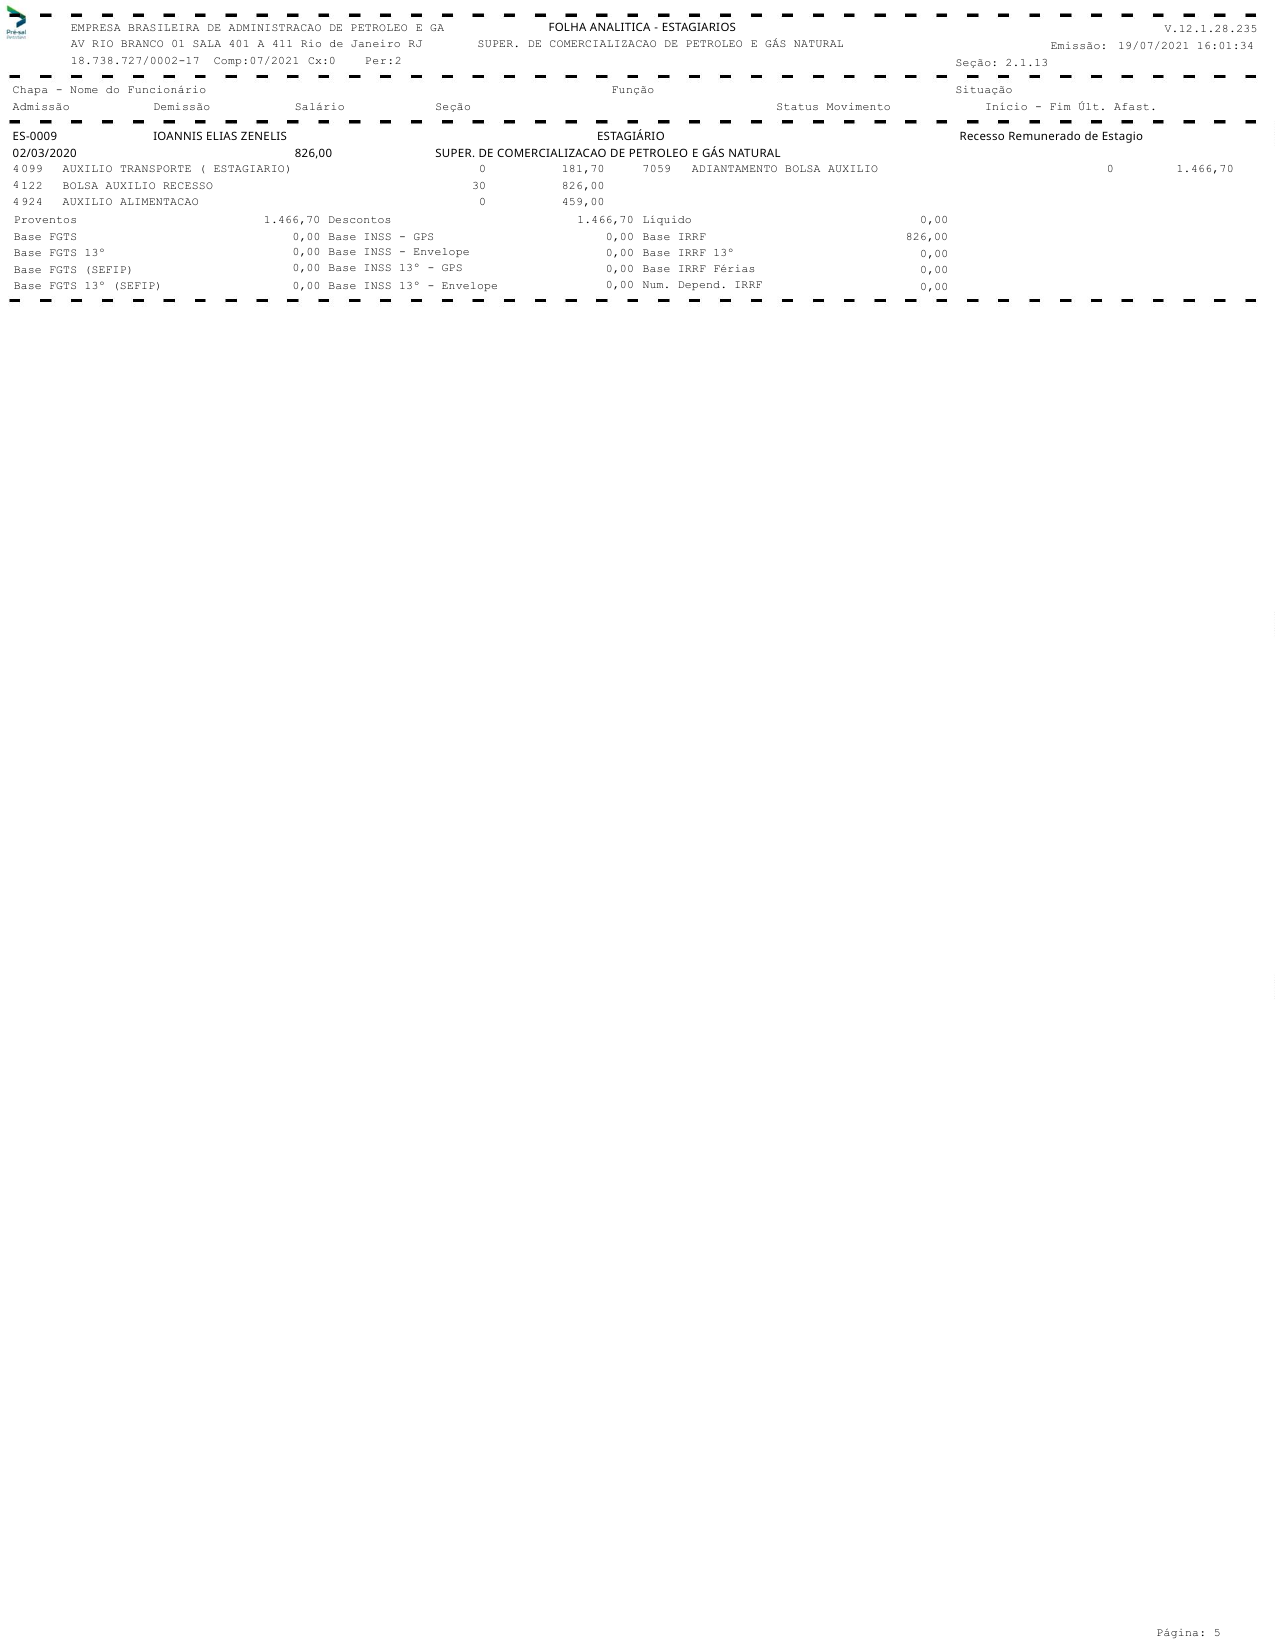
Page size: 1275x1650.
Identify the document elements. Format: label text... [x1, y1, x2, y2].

text 0 [479, 162, 503, 175]
text 2/03/2020 [19, 146, 101, 160]
text 826,00 [294, 146, 363, 160]
text 0 [12, 146, 19, 160]
text 1.466,70 [1176, 162, 1251, 175]
text 0 [1107, 162, 1131, 175]
text 0,00 Base IRRF 13º [606, 246, 787, 259]
text 924 [21, 195, 60, 208]
text Seção [435, 99, 488, 113]
text BOLSA AUXILIO RECESSO [62, 178, 236, 192]
text 459,00 [562, 195, 622, 208]
text 122 [21, 178, 60, 192]
text ESTAGIÁRIO [597, 130, 827, 143]
text Proventos [13, 213, 95, 226]
text 826,00 [562, 178, 622, 192]
text AUXILIO ALIMENTACAO [62, 195, 219, 208]
text Seção: 2.1.13 [955, 55, 1066, 69]
text Demissão [153, 99, 228, 113]
text 8.738.727/0002-17 Comp:07/2021 Cx:0 [78, 53, 361, 67]
text 1.466,70 Líquido [577, 213, 710, 226]
text 0,00 [920, 213, 966, 227]
text 0,00 Base INSS 13º - GPS [292, 261, 496, 274]
text Status Movimento [776, 99, 908, 113]
text 0,00 Base INSS - Envelope [292, 245, 496, 258]
text Recesso Remunerado de Estagio [959, 130, 1193, 143]
text 4 [12, 161, 38, 175]
text 0,00 Base INSS 13º - Envelope [292, 279, 524, 292]
text 0,00 [920, 246, 966, 260]
text IOANNIS ELIAS ZENELIS [153, 130, 363, 143]
text 0,00 Base INSS - GPS [292, 229, 496, 243]
text 1 [71, 53, 78, 67]
text Emissão: [1050, 38, 1118, 52]
text EMPRESA BRASILEIRA DE ADMINISTRACAO DE PETROLEO E GA [71, 20, 469, 34]
text 0,00 Num. Depend. IRRF [606, 278, 787, 291]
text Situação [955, 82, 1066, 96]
text SUPER. DE COMERCIALIZACAO DE PETROLEO E GÁS NATURAL [435, 146, 827, 160]
text Base FGTS [13, 229, 95, 243]
text SUPER. DE COMERCIALIZACAO DE PETROLEO E GÁS NATURAL [477, 37, 869, 50]
text Base FGTS 13º (SEFIP) [13, 279, 186, 292]
text Base FGTS (SEFIP) [13, 262, 186, 276]
text 181,70 [562, 162, 622, 175]
text Salário [294, 99, 362, 113]
text 19/07/2021 16:01:34 [1118, 38, 1275, 52]
text AV RIO BRANCO 01 SALA 401 A 411 Rio de Janeiro RJ [71, 37, 469, 50]
text 0,00 Base IRRF Férias [606, 262, 787, 275]
text Função [611, 83, 672, 96]
text 1.466,70 Descontos [264, 213, 412, 226]
text 30 [472, 178, 503, 192]
text AUXILIO TRANSPORTE ( ESTAGIARIO) [62, 162, 317, 175]
text 0,00 [920, 263, 966, 276]
text Per:2 [364, 53, 419, 67]
text 826,00 [906, 230, 966, 243]
text 099 [21, 162, 60, 175]
text FOLHA ANALITICA - ESTAGIARIOS [548, 20, 782, 34]
text Início - Fim Últ. Afast. [985, 99, 1182, 113]
text 4 [12, 178, 21, 192]
text ADIANTAMENTO BOLSA AUXILIO [692, 162, 903, 175]
text ES-0009 [12, 130, 80, 143]
text 0,00 Base IRRF [606, 229, 724, 243]
text 7059 [642, 162, 688, 175]
text 4 [12, 195, 21, 208]
text Página: 5 [1156, 1626, 1237, 1639]
text Base FGTS 13º [13, 246, 186, 259]
text 0 [479, 195, 503, 208]
text Admissão [12, 99, 87, 113]
text Chapa - Nome do Funcionário [12, 83, 231, 96]
text V.12.1.28.235 [1164, 22, 1275, 35]
picture [0, 0, 1275, 1650]
text 0,00 [920, 279, 966, 293]
